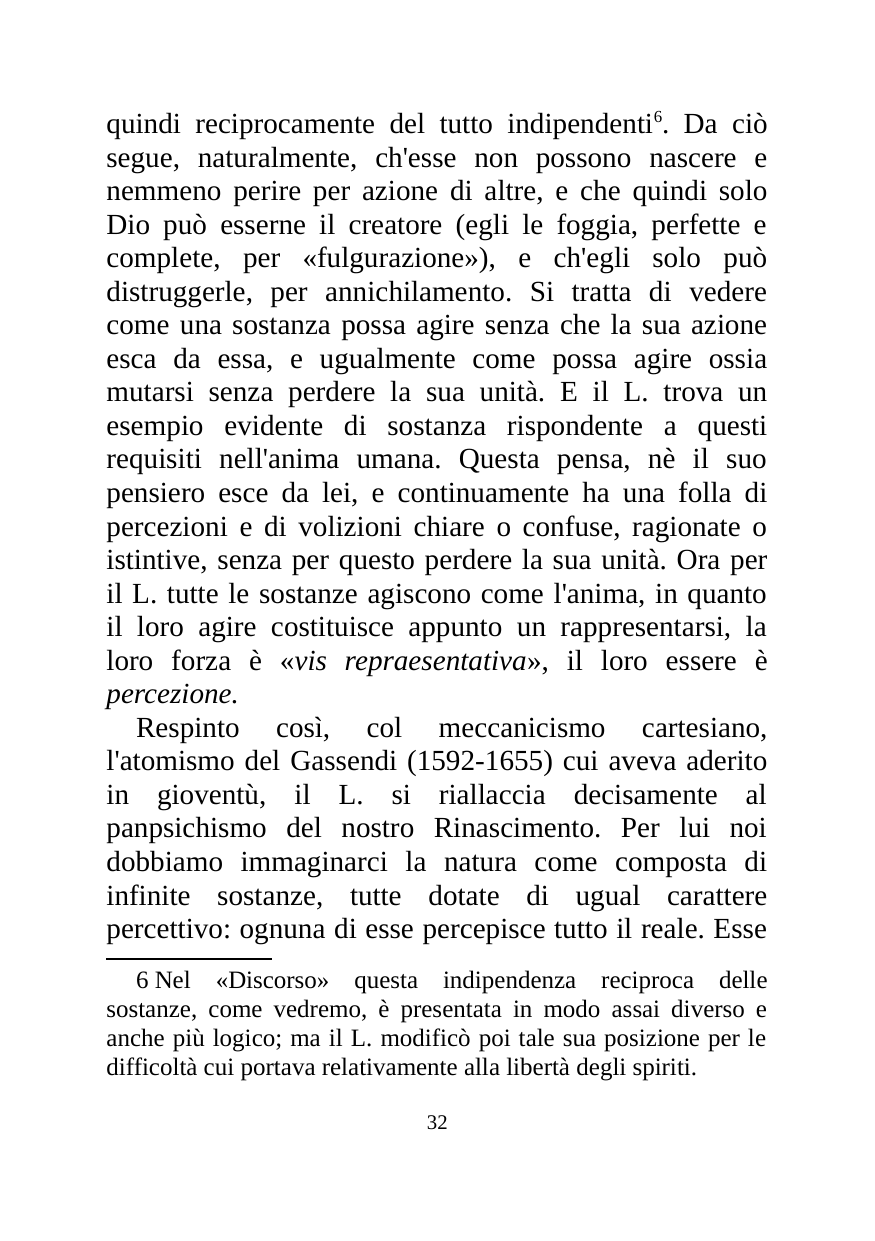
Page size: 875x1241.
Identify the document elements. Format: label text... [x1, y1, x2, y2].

text Nel «Discorso» questa indipendenza reciproca delle sostanze, come vedremo, è presentata in modo assai diverso e anche più logico; ma il L. modificò poi tale sua posizione per le difficoltà cui portava relativamente alla libertà degli spiriti. [106, 965, 768, 1080]
text quindi reciprocamente del tutto indipendenti. Da ciò segue, naturalmente, ch'esse non possono nascere e nemmeno perire per azione di altre, e che quindi solo Dio può esserne il creatore (egli le foggia, perfette e complete, per «fulgurazione»), e ch'egli solo può distruggerle, per annichilamento. Si tratta di vedere come una sostanza possa agire senza che la sua azione esca da essa, e ugualmente come possa agire ossia mutarsi senza perdere la sua unità. E il L. trova un esempio evidente di sostanza rispondente a questi requisiti nell'anima umana. Questa pensa, nè il suo pensiero esce da lei, e continuamente ha una folla di percezioni e di volizioni chiare o confuse, ragionate o istintive, senza per questo perdere la sua unità. Ora per il L. tutte le sostanze agiscono come l'anima, in quanto il loro agire costituisce appunto un rappresentarsi, la loro forza è «vis repraesentativa», il loro essere è percezione. [106, 106, 768, 710]
text Respinto così, col meccanicismo cartesiano, l'atomismo del Gassendi (1592-1655) cui aveva aderito in gioventù, il L. si riallaccia decisamente al panpsichismo del nostro Rinascimento. Per lui noi dobbiamo immaginarci la natura come composta di infinite sostanze, tutte dotate di ugual carattere percettivo: ognuna di esse percepisce tutto il reale. Esse [106, 710, 768, 945]
